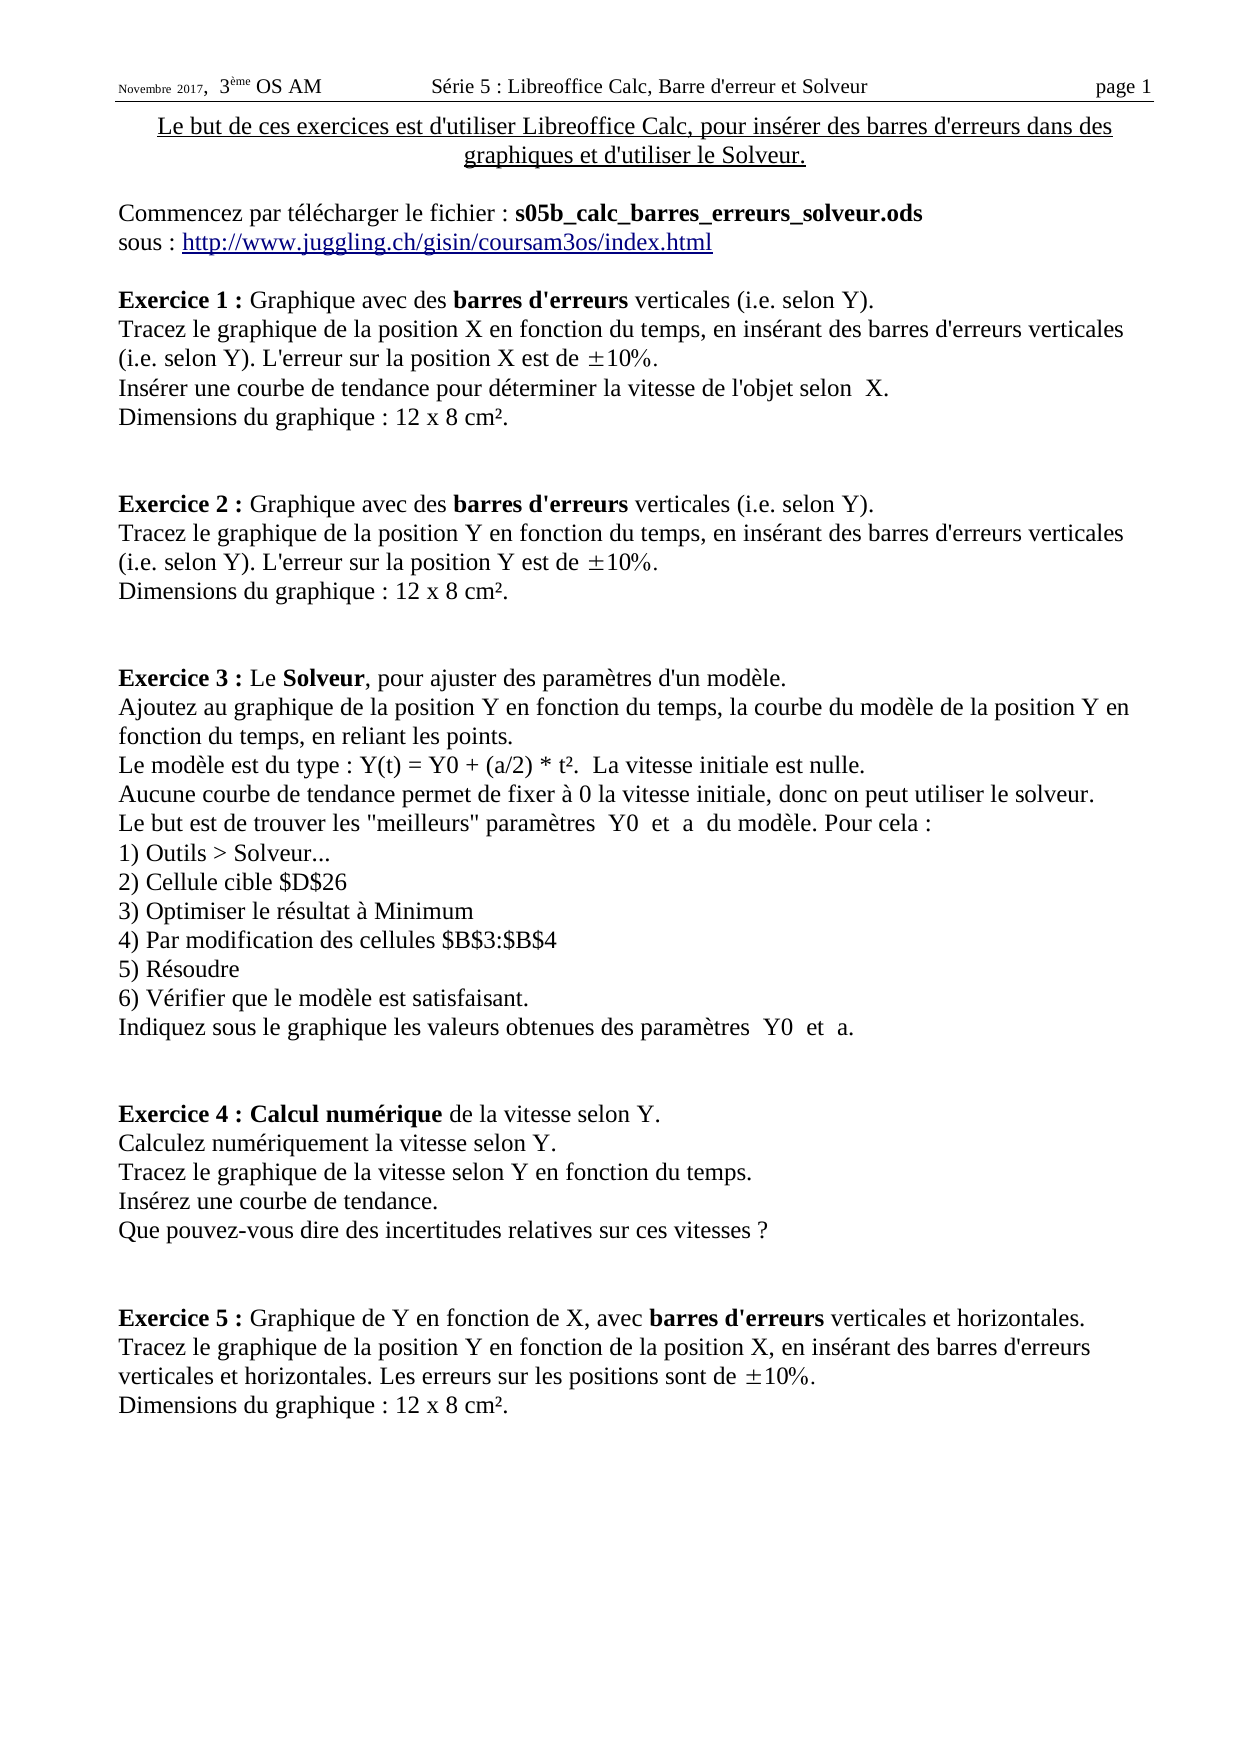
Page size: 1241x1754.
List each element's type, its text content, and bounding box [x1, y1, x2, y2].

text Dimensions du graphique : 12 x 8 cm². [118, 1389, 1152, 1419]
text Tracez le graphique de la position Y en fonction du temps, en insérant des barres d'erreurs verticales (i.e. selon Y). L'erreur sur la position Y est de 10%. [118, 518, 1152, 576]
text 1) Outils > Solveur... [118, 837, 1152, 866]
text Exercice 1 : Graphique avec des barres d'erreurs verticales (i.e. selon Y). [118, 285, 1152, 314]
text Le but est de trouver les "meilleurs" paramètres Y0 et a du modèle. Pour cela : [118, 808, 1152, 837]
text 5) Résoudre [118, 954, 1152, 983]
text Tracez le graphique de la position X en fonction du temps, en insérant des barres d'erreurs verticales (i.e. selon Y). L'erreur sur la position X est de 10%. [118, 314, 1152, 372]
text Tracez le graphique de la position Y en fonction de la position X, en insérant des barres d'erreurs verticales et horizontales. Les erreurs sur les positions sont de 10%. [118, 1331, 1152, 1389]
text Insérer une courbe de tendance pour déterminer la vitesse de l'objet selon X. [118, 372, 1152, 401]
text Exercice 3 : Le Solveur, pour ajuster des paramètres d'un modèle. [118, 663, 1152, 692]
text Ajoutez au graphique de la position Y en fonction du temps, la courbe du modèle de la position Y en fonction du temps, en reliant les points. [118, 692, 1152, 750]
text Le but de ces exercices est d'utiliser Libreoffice Calc, pour insérer des barres d'erreurs dans des graphiques et d'utiliser le Solveur. [118, 111, 1152, 169]
text Calculez numériquement la vitesse selon Y. [118, 1128, 1152, 1157]
text Commencez par télécharger le fichier : s05b_calc_barres_erreurs_solveur.ods [118, 198, 1152, 227]
text Aucune courbe de tendance permet de fixer à 0 la vitesse initiale, donc on peut utiliser le solveur. [118, 779, 1152, 808]
text Indiquez sous le graphique les valeurs obtenues des paramètres Y0 et a. [118, 1012, 1152, 1041]
text Insérez une courbe de tendance. [118, 1186, 1152, 1215]
text 3) Optimiser le résultat à Minimum [118, 896, 1152, 924]
text sous : http://www.juggling.ch/gisin/coursam3os/index.html [118, 227, 1152, 256]
text Exercice 5 : Graphique de Y en fonction de X, avec barres d'erreurs verticales et horizontales. [118, 1302, 1152, 1331]
text 6) Vérifier que le modèle est satisfaisant. [118, 983, 1152, 1012]
text Exercice 4 : Calcul numérique de la vitesse selon Y. [118, 1099, 1152, 1128]
text Dimensions du graphique : 12 x 8 cm². [118, 401, 1152, 431]
text Le modèle est du type : Y(t) = Y0 + (a/2) * t². La vitesse initiale est nulle. [118, 750, 1152, 779]
text Que pouvez-vous dire des incertitudes relatives sur ces vitesses ? [118, 1215, 1152, 1244]
text Dimensions du graphique : 12 x 8 cm². [118, 576, 1152, 605]
text Exercice 2 : Graphique avec des barres d'erreurs verticales (i.e. selon Y). [118, 489, 1152, 518]
text 4) Par modification des cellules $B$3:$B$4 [118, 924, 1152, 954]
text Tracez le graphique de la vitesse selon Y en fonction du temps. [118, 1157, 1152, 1186]
text 2) Cellule cible $D$26 [118, 866, 1152, 896]
